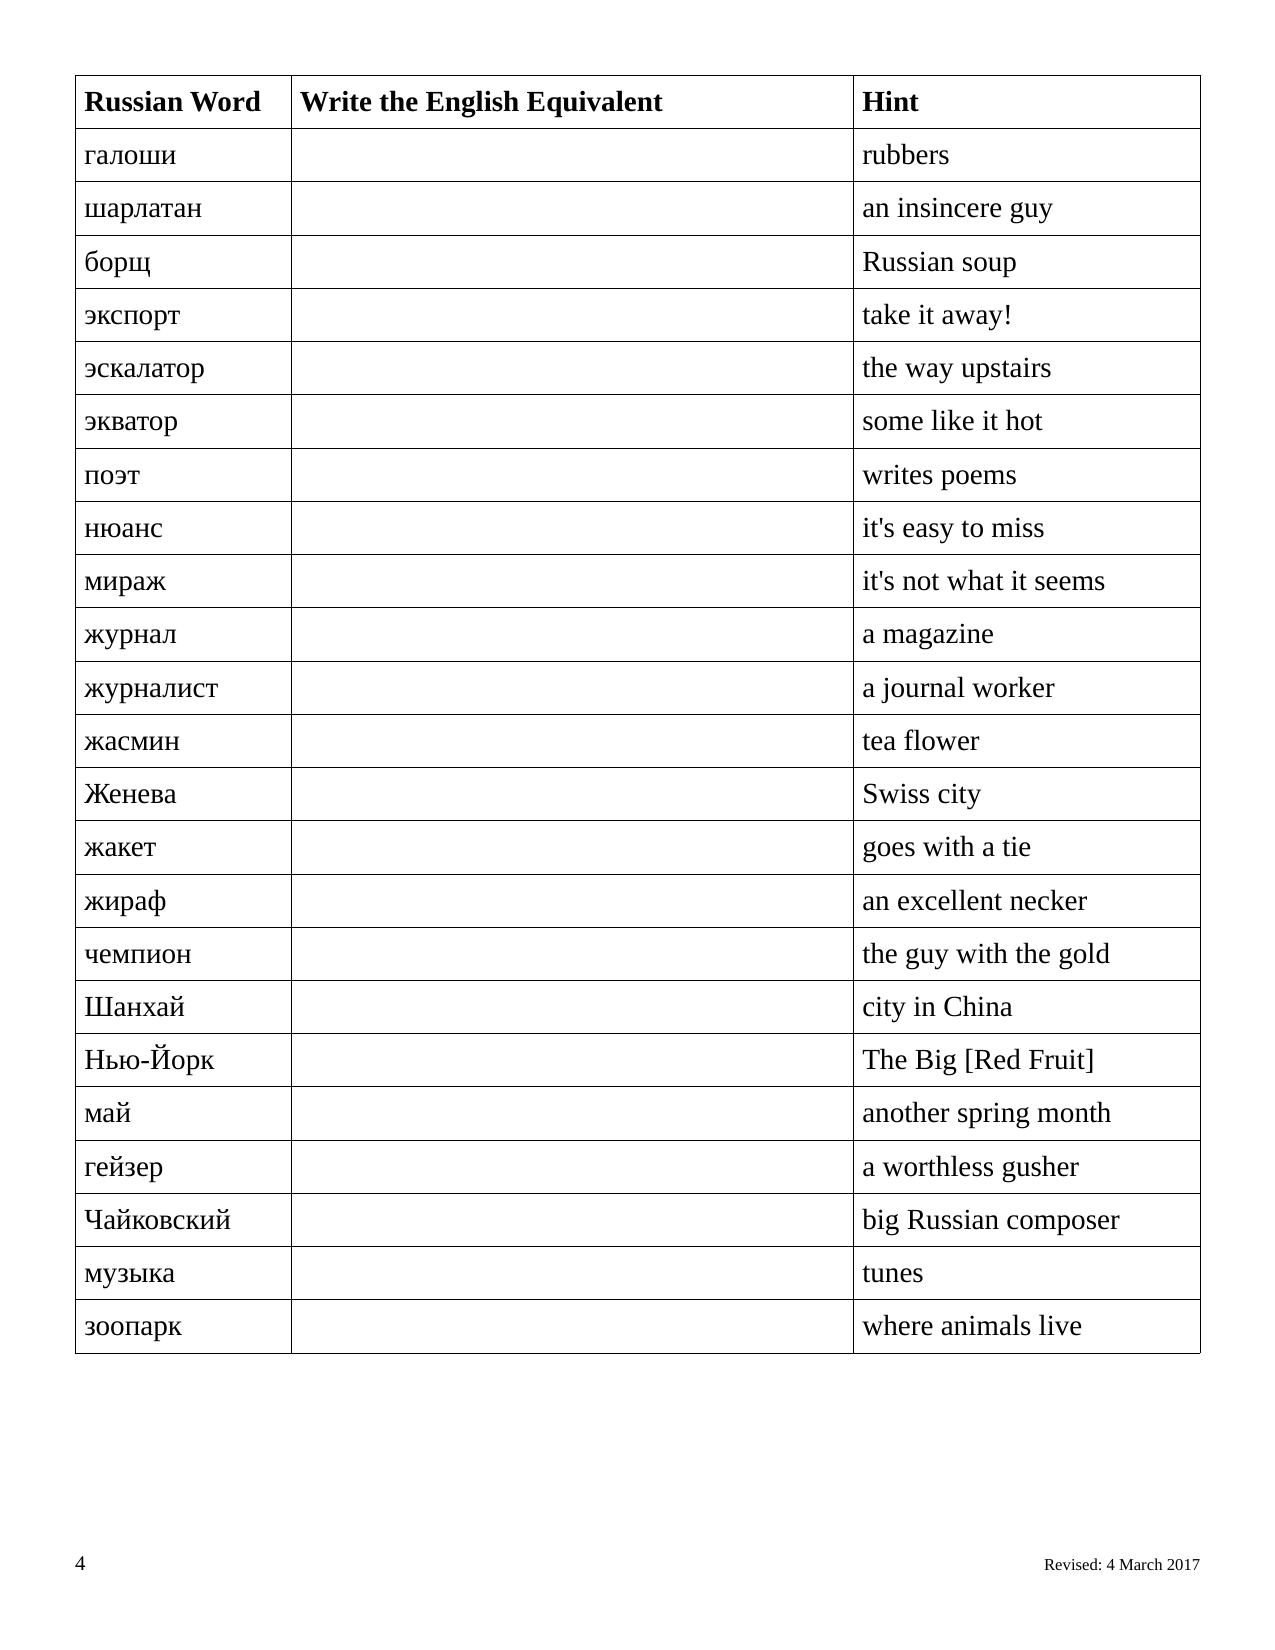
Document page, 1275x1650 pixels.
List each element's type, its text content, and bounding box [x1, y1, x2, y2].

table_cell where animals live [854, 1300, 1200, 1352]
table_cell экспорт [76, 289, 291, 341]
table_cell rubbers [854, 129, 1200, 181]
table_cell tunes [854, 1247, 1200, 1299]
table_cell [292, 342, 853, 394]
table_cell чемпион [76, 928, 291, 980]
table_header Hint [854, 76, 1200, 128]
table_cell [292, 182, 853, 235]
table_cell [292, 1194, 853, 1246]
table_cell поэт [76, 449, 291, 501]
table_cell another spring month [854, 1087, 1200, 1139]
table_cell take it away! [854, 289, 1200, 341]
table_cell май [76, 1087, 291, 1139]
table_cell big Russian composer [854, 1194, 1200, 1246]
table_cell жасмин [76, 715, 291, 767]
table_cell [292, 1087, 853, 1139]
table_cell tea flower [854, 715, 1200, 767]
table_cell [292, 662, 853, 714]
table_cell эскалатор [76, 342, 291, 394]
table_cell The Big [Red Fruit] [854, 1034, 1200, 1086]
table_cell [292, 129, 853, 181]
table_cell [292, 875, 853, 927]
table_cell жираф [76, 875, 291, 927]
table_cell [292, 1300, 853, 1352]
table_cell Нью-Йорк [76, 1034, 291, 1086]
table_cell жакет [76, 821, 291, 873]
table_cell Swiss city [854, 768, 1200, 820]
table_cell it's easy to miss [854, 502, 1200, 554]
table_cell журналист [76, 662, 291, 714]
table_cell музыка [76, 1247, 291, 1299]
table_cell the way upstairs [854, 342, 1200, 394]
table_cell [292, 395, 853, 448]
table_cell [292, 502, 853, 554]
table_cell [292, 289, 853, 341]
table_cell шарлатан [76, 182, 291, 235]
table_cell [292, 928, 853, 980]
table_cell a worthless gusher [854, 1141, 1200, 1193]
table_cell [292, 555, 853, 607]
table_cell Чайковский [76, 1194, 291, 1246]
table_cell a journal worker [854, 662, 1200, 714]
table_cell Russian soup [854, 236, 1200, 288]
table_cell [292, 768, 853, 820]
table_cell [292, 1141, 853, 1193]
table_cell галоши [76, 129, 291, 181]
table_cell [292, 236, 853, 288]
table_cell the guy with the gold [854, 928, 1200, 980]
table_cell нюанс [76, 502, 291, 554]
table_cell writes poems [854, 449, 1200, 501]
table_cell [292, 1034, 853, 1086]
table_cell goes with a tie [854, 821, 1200, 873]
table_cell [292, 1247, 853, 1299]
table_cell [292, 608, 853, 661]
table_cell [292, 715, 853, 767]
table_cell [292, 449, 853, 501]
table_cell зоопарк [76, 1300, 291, 1352]
table_cell Женева [76, 768, 291, 820]
table_cell Шанхай [76, 981, 291, 1033]
table_cell журнал [76, 608, 291, 661]
table_cell it's not what it seems [854, 555, 1200, 607]
table_cell мираж [76, 555, 291, 607]
table_cell гейзер [76, 1141, 291, 1193]
table_cell a magazine [854, 608, 1200, 661]
table_cell [292, 821, 853, 873]
table_header Write the English Equivalent [292, 76, 853, 128]
table_cell борщ [76, 236, 291, 288]
table_cell an excellent necker [854, 875, 1200, 927]
table_cell [292, 981, 853, 1033]
table_cell some like it hot [854, 395, 1200, 448]
table_header Russian Word [76, 76, 291, 128]
table_cell an insincere guy [854, 182, 1200, 235]
table_cell city in China [854, 981, 1200, 1033]
table_cell экватор [76, 395, 291, 448]
